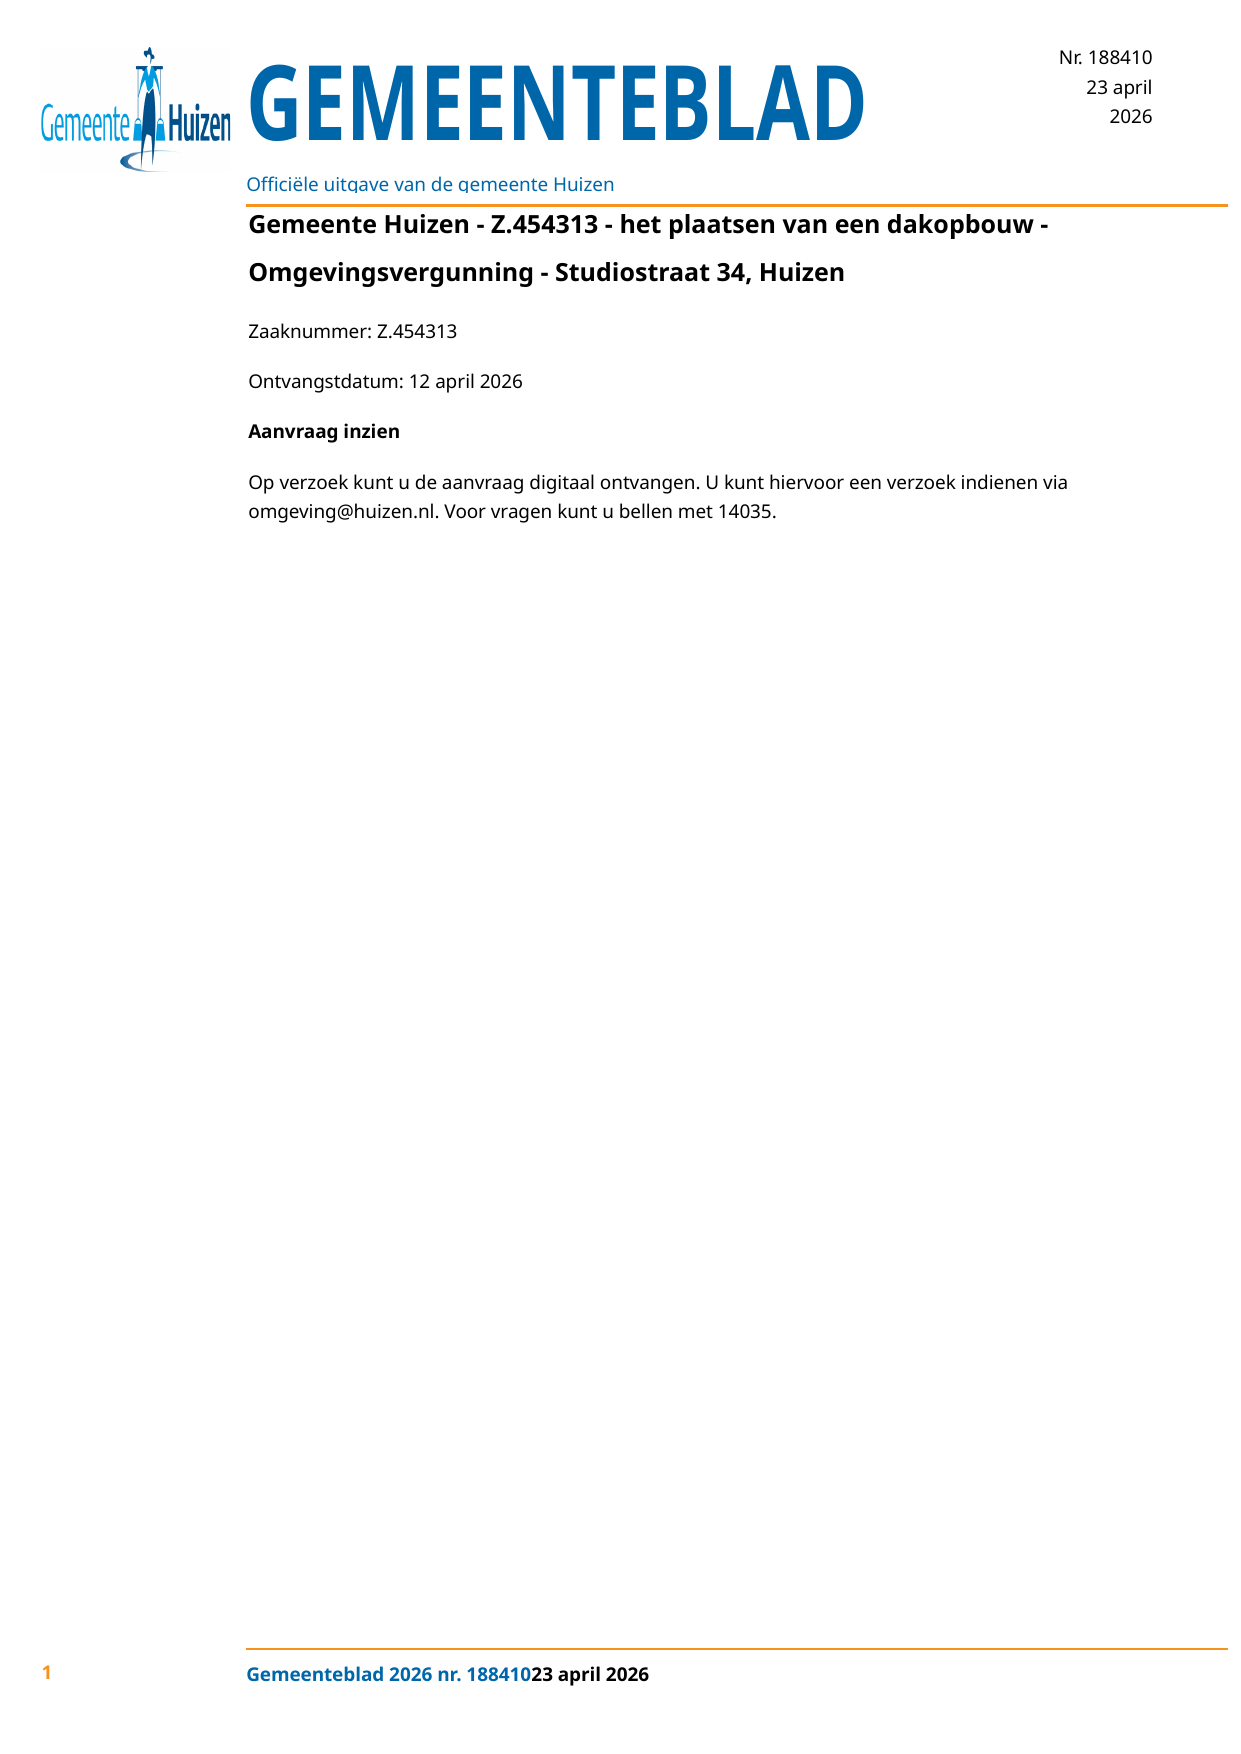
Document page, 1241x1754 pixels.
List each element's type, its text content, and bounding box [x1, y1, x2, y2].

text Ontvangstdatum: 12 april 2026 [248, 368, 1152, 394]
picture [41, 47, 231, 172]
text Op verzoek kunt u de aanvraag digitaal ontvangen. U kunt hiervoor een verzoek indienen via omgeving@huizen.nl. Voor vragen kunt u bellen met 14035. [248, 469, 1152, 524]
text Aanvraag inzien [248, 419, 1152, 444]
text Zaaknummer: Z.454313 [248, 318, 1152, 344]
text Gemeente Huizen - Z.454313 - het plaatsen van een dakopbouw - Omgevingsvergunning - Studiostraat 34, Huizen [248, 207, 1152, 288]
